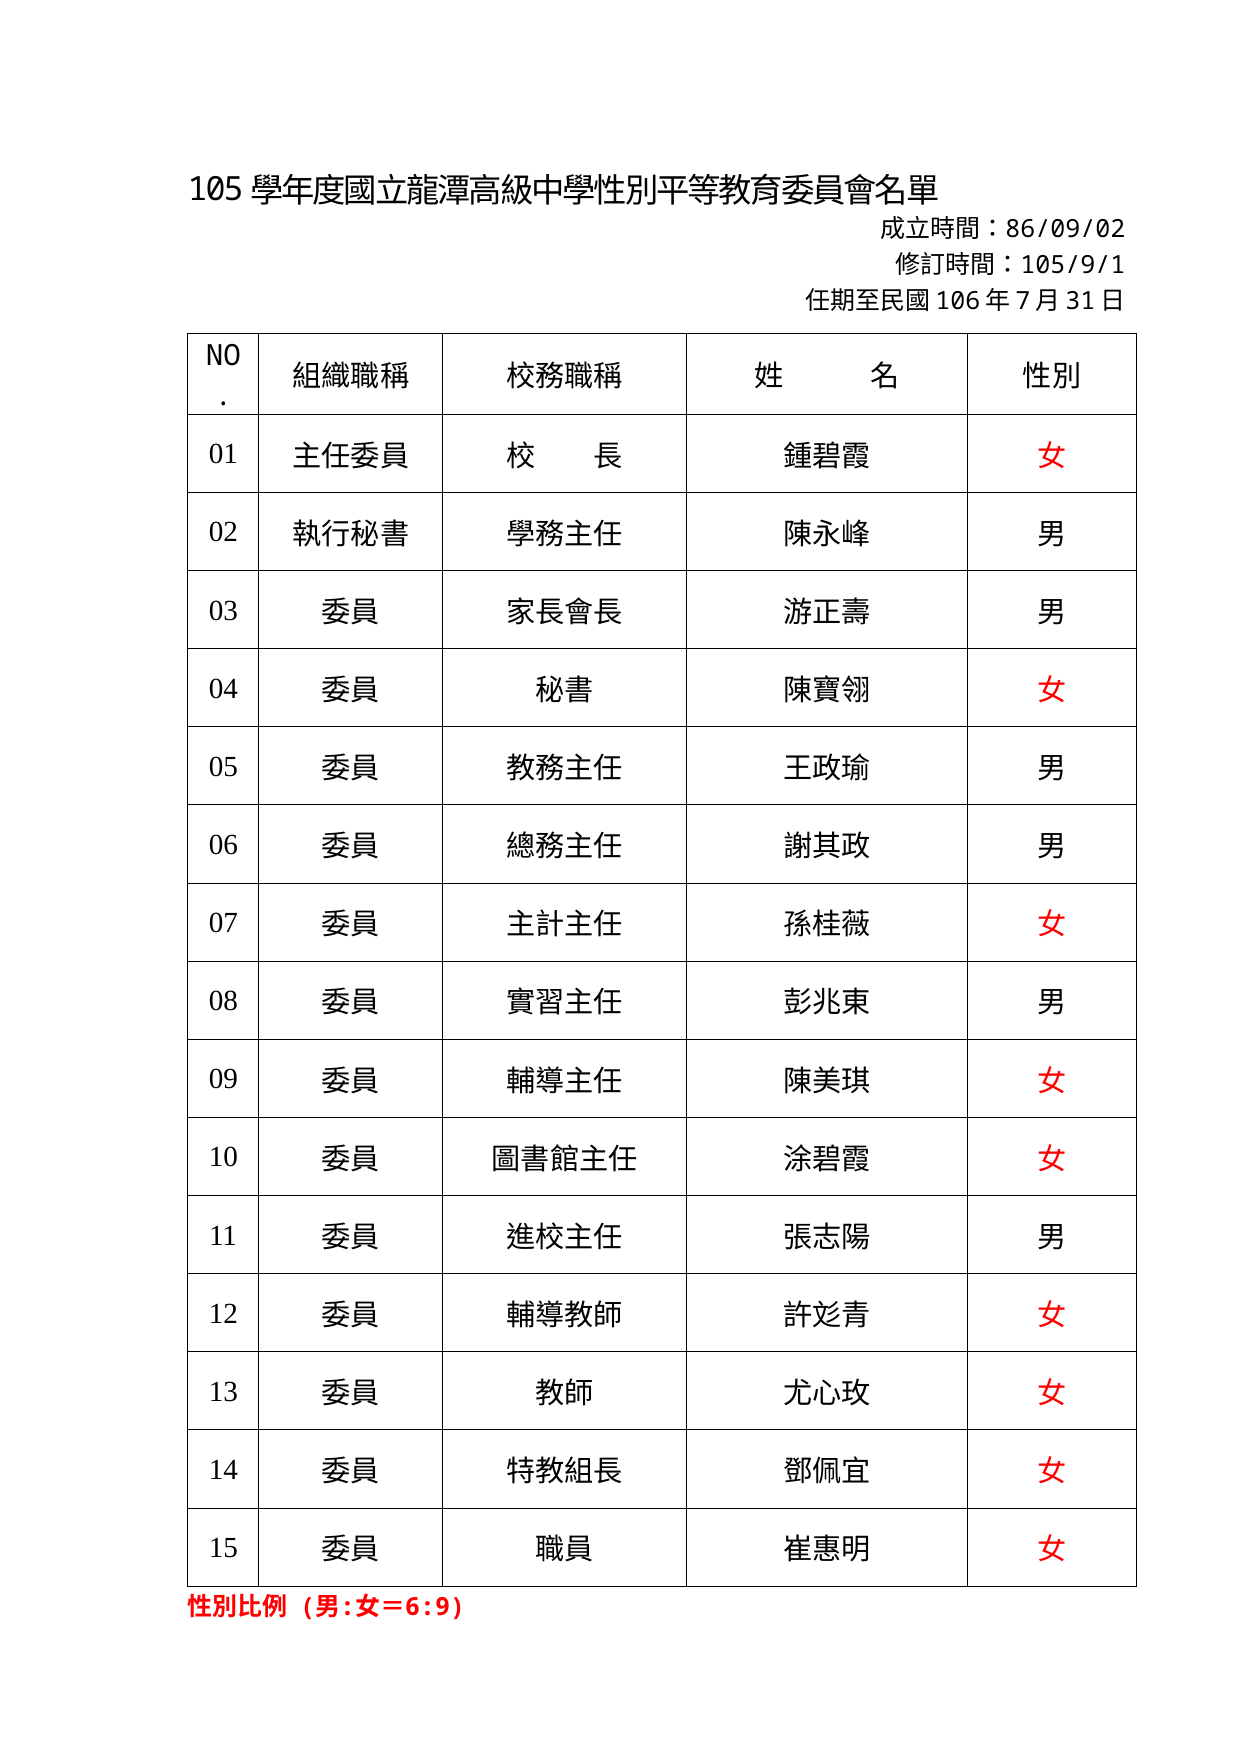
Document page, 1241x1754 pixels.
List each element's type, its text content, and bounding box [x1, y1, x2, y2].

table_cell 彭兆東 [687, 962, 967, 1039]
table_header 校務職稱 [443, 334, 686, 414]
table_cell 男 [968, 727, 1136, 804]
table_cell 女 [968, 1509, 1136, 1586]
table_cell 輔導教師 [443, 1274, 686, 1351]
table_cell 王政瑜 [687, 727, 967, 804]
table_cell 教務主任 [443, 727, 686, 804]
table_cell 委員 [259, 1509, 442, 1586]
table_cell 校 長 [443, 415, 686, 492]
table_cell 10 [188, 1118, 258, 1195]
table_cell 委員 [259, 571, 442, 648]
table_header 組織職稱 [259, 334, 442, 414]
table_cell 委員 [259, 805, 442, 882]
table_cell 13 [188, 1352, 258, 1429]
table_cell 女 [968, 1274, 1136, 1351]
table_cell 進校主任 [443, 1196, 686, 1273]
text 105學年度國立龍潭高級中學性別平等教育委員會名單 [187, 146, 1125, 208]
table_cell 男 [968, 962, 1136, 1039]
table_cell 女 [968, 1352, 1136, 1429]
table_cell 12 [188, 1274, 258, 1351]
table_cell 總務主任 [443, 805, 686, 882]
table_cell 圖書館主任 [443, 1118, 686, 1195]
table_cell 女 [968, 1040, 1136, 1117]
table_cell 男 [968, 1196, 1136, 1273]
text 性別比例 (男:女＝6:9) [187, 1587, 1125, 1623]
table_cell 01 [188, 415, 258, 492]
table_cell 07 [188, 884, 258, 961]
table_cell 張志陽 [687, 1196, 967, 1273]
table_cell 家長會長 [443, 571, 686, 648]
table_cell 男 [968, 805, 1136, 882]
table_cell 04 [188, 649, 258, 726]
table_cell 男 [968, 571, 1136, 648]
table_cell 涂碧霞 [687, 1118, 967, 1195]
table_cell 鄧佩宜 [687, 1430, 967, 1507]
table_cell 主計主任 [443, 884, 686, 961]
table_cell 實習主任 [443, 962, 686, 1039]
table_cell 陳美琪 [687, 1040, 967, 1117]
table_cell 委員 [259, 1352, 442, 1429]
table_cell 學務主任 [443, 493, 686, 570]
table_cell 委員 [259, 1118, 442, 1195]
table_cell 委員 [259, 1196, 442, 1273]
table_cell 許彣青 [687, 1274, 967, 1351]
table_cell 09 [188, 1040, 258, 1117]
table_cell 鍾碧霞 [687, 415, 967, 492]
table_cell 委員 [259, 1430, 442, 1507]
table_cell 委員 [259, 884, 442, 961]
table_cell 03 [188, 571, 258, 648]
table_header NO. [188, 334, 258, 414]
table_cell 委員 [259, 1040, 442, 1117]
table_cell 11 [188, 1196, 258, 1273]
table_cell 女 [968, 1430, 1136, 1507]
table_cell 特教組長 [443, 1430, 686, 1507]
table_cell 委員 [259, 727, 442, 804]
table_cell 女 [968, 884, 1136, 961]
table_cell 女 [968, 1118, 1136, 1195]
table_cell 陳寶翎 [687, 649, 967, 726]
table_cell 主任委員 [259, 415, 442, 492]
table_cell 05 [188, 727, 258, 804]
table_cell 尤心玫 [687, 1352, 967, 1429]
table_cell 游正壽 [687, 571, 967, 648]
table_cell 06 [188, 805, 258, 882]
table_cell 女 [968, 649, 1136, 726]
table_header 姓 名 [687, 334, 967, 414]
table_cell 崔惠明 [687, 1509, 967, 1586]
table_cell 男 [968, 493, 1136, 570]
table_cell 委員 [259, 649, 442, 726]
table_cell 14 [188, 1430, 258, 1507]
table_cell 08 [188, 962, 258, 1039]
table_cell 輔導主任 [443, 1040, 686, 1117]
table_header 性別 [968, 334, 1136, 414]
table_cell 委員 [259, 962, 442, 1039]
text 成立時間：86/09/02 [187, 208, 1125, 244]
table_cell 執行秘書 [259, 493, 442, 570]
table_cell 陳永峰 [687, 493, 967, 570]
table_cell 15 [188, 1509, 258, 1586]
table_cell 職員 [443, 1509, 686, 1586]
table_cell 孫桂薇 [687, 884, 967, 961]
table_cell 秘書 [443, 649, 686, 726]
table_cell 委員 [259, 1274, 442, 1351]
table_cell 教師 [443, 1352, 686, 1429]
table_cell 02 [188, 493, 258, 570]
text 修訂時間：105/9/1 [187, 244, 1125, 281]
text 任期至民國106年7月31日 [187, 281, 1125, 317]
table_cell 女 [968, 415, 1136, 492]
table_cell 謝其政 [687, 805, 967, 882]
